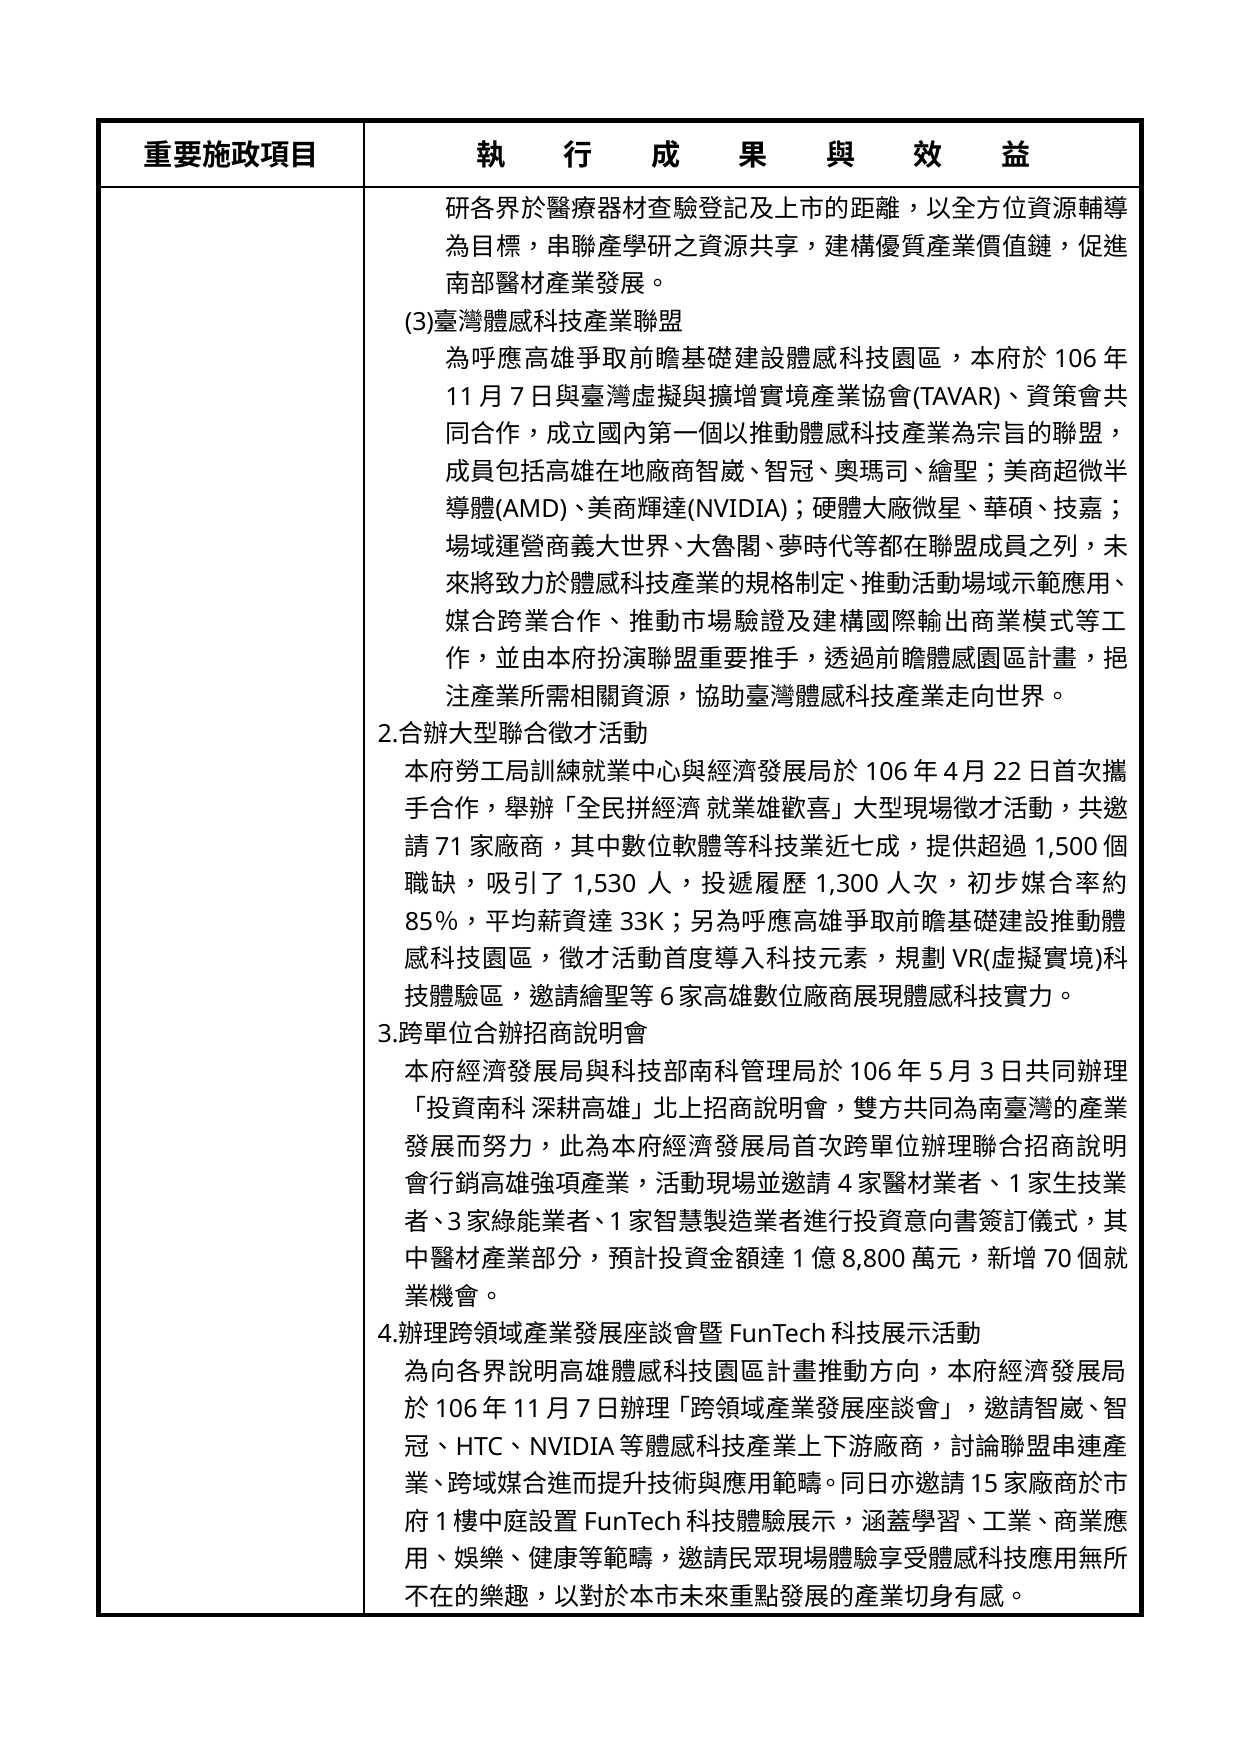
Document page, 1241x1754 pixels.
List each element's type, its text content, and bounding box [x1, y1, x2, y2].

table_cell [101, 188, 363, 1613]
table_header 重要施政項目 [101, 123, 363, 186]
table_header 執 行 成 果 與 效 益 [365, 123, 1139, 186]
table_cell 研各界於醫療器材查驗登記及上市的距離，以全方位資源輔導為目標，串聯產學研之資源共享，建構優質產業價值鏈，促進南部醫材產業發展。 (3)臺灣體感科技產業聯盟 為呼應高雄爭取前瞻基礎建設體感科技園區，本府於106年11月7日與臺灣虛擬與擴增實境產業協會(TAVAR)、資策會共同合作，成立國內第一個以推動體感科技產業為宗旨的聯盟，成員包括高雄在地廠商智崴、智冠、奧瑪司、繪聖；美商超微半導體(AMD)、美商輝達(NVIDIA)；硬體大廠微星、華碩、技嘉；場域運營商義大世界、大魯閣、夢時代等都在聯盟成員之列，未來將致力於體感科技產業的規格制定、推動活動場域示範應用、媒合跨業合作、推動市場驗證及建構國際輸出商業模式等工作，並由本府扮演聯盟重要推手，透過前瞻體感園區計畫，挹注產業所需相關資源，協助臺灣體感科技產業走向世界。 2.合辦大型聯合徵才活動 本府勞工局訓練就業中心與經濟發展局於106年4月22日首次攜手合作，舉辦「全民拼經濟 就業雄歡喜」大型現場徵才活動，共邀請71家廠商，其中數位軟體等科技業近七成，提供超過1,500個職缺，吸引了1,530 人，投遞履歷1,300人次，初步媒合率約85％，平均薪資達33K；另為呼應高雄爭取前瞻基礎建設推動體感科技園區，徵才活動首度導入科技元素，規劃VR(虛擬實境)科技體驗區，邀請繪聖等6家高雄數位廠商展現體感科技實力。 3.跨單位合辦招商說明會 本府經濟發展局與科技部南科管理局於106年5月3日共同辦理「投資南科 深耕高雄」北上招商說明會，雙方共同為南臺灣的產業發展而努力，此為本府經濟發展局首次跨單位辦理聯合招商說明會行銷高雄強項產業，活動現場並邀請4家醫材業者、1家生技業者、3家綠能業者、1家智慧製造業者進行投資意向書簽訂儀式，其中醫材產業部分，預計投資金額達1億8,800萬元，新增70個就業機會。 4.辦理跨領域產業發展座談會暨FunTech科技展示活動 為向各界說明高雄體感科技園區計畫推動方向，本府經濟發展局於106年11月7日辦理「跨領域產業發展座談會」，邀請智崴、智冠、HTC、NVIDIA等體感科技產業上下游廠商，討論聯盟串連產業、跨域媒合進而提升技術與應用範疇。同日亦邀請15家廠商於市府1樓中庭設置FunTech科技體驗展示，涵蓋學習、工業、商業應用、娛樂、健康等範疇，邀請民眾現場體驗享受體感科技應用無所不在的樂趣，以對於本市未來重點發展的產業切身有感。 [365, 188, 1139, 1613]
